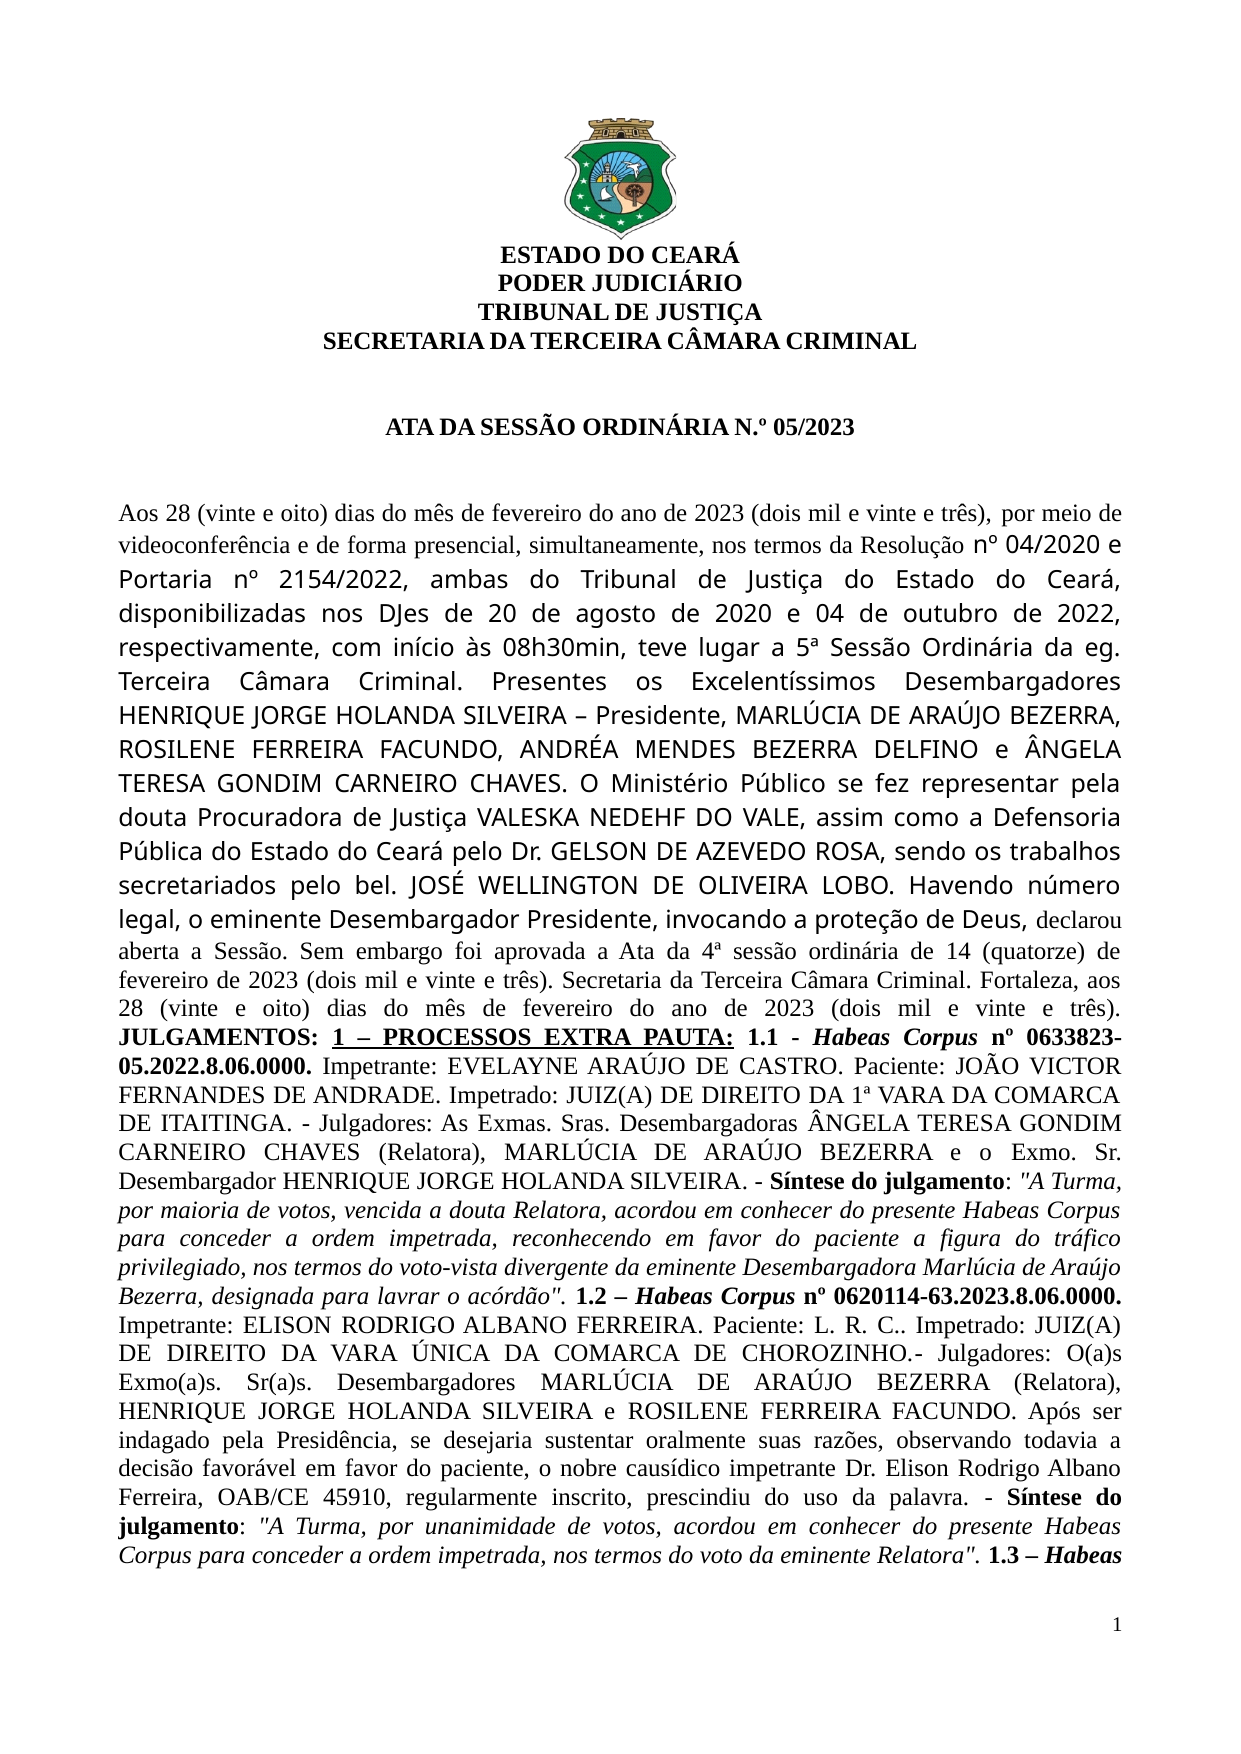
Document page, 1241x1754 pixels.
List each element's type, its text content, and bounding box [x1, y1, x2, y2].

text ATA DA SESSÃO ORDINÁRIA N.º 05/2023 [118, 412, 1122, 441]
text Aos 28 (vinte e oito) dias do mês de fevereiro do ano de 2023 (dois mil e vinte e três), por meio de videoconferência e de forma presencial, simultaneamente, nos termos da Resolução nº 04/2020 e Portaria nº 2154/2022, ambas do Tribunal de Justiça do Estado do Ceará, disponibilizadas nos DJes de 20 de agosto de 2020 e 04 de outubro de 2022, respectivamente, com início às 08h30min, teve lugar a 5ª Sessão Ordinária da eg. Terceira Câmara Criminal. Presentes os Excelentíssimos Desembargadores HENRIQUE JORGE HOLANDA SILVEIRA – Presidente, MARLÚCIA DE ARAÚJO BEZERRA, ROSILENE FERREIRA FACUNDO, ANDRÉA MENDES BEZERRA DELFINO e ÂNGELA TERESA GONDIM CARNEIRO CHAVES. O Ministério Público se fez representar pela douta Procuradora de Justiça VALESKA NEDEHF DO VALE, assim como a Defensoria Pública do Estado do Ceará pelo Dr. GELSON DE AZEVEDO ROSA, sendo os trabalhos secretariados pelo bel. JOSÉ WELLINGTON DE OLIVEIRA LOBO. Havendo número legal, o eminente Desembargador Presidente, invocando a proteção de Deus, declarou aberta a Sessão. Sem embargo foi aprovada a Ata da 4ª sessão ordinária de 14 (quatorze) de fevereiro de 2023 (dois mil e vinte e três). Secretaria da Terceira Câmara Criminal. Fortaleza, aos 28 (vinte e oito) dias do mês de fevereiro do ano de 2023 (dois mil e vinte e três). JULGAMENTOS: 1 – PROCESSOS EXTRA PAUTA: 1.1 - Habeas Corpus nº 0633823-05.2022.8.06.0000. Impetrante: EVELAYNE ARAÚJO DE CASTRO. Paciente: JOÃO VICTOR FERNANDES DE ANDRADE. Impetrado: JUIZ(A) DE DIREITO DA 1ª VARA DA COMARCA DE ITAITINGA. - Julgadores: As Exmas. Sras. Desembargadoras ÂNGELA TERESA GONDIM CARNEIRO CHAVES (Relatora), MARLÚCIA DE ARAÚJO BEZERRA e o Exmo. Sr. Desembargador HENRIQUE JORGE HOLANDA SILVEIRA. - Síntese do julgamento: "A Turma, por maioria de votos, vencida a douta Relatora, acordou em conhecer do presente Habeas Corpus para conceder a ordem impetrada, reconhecendo em favor do paciente a figura do tráfico privilegiado, nos termos do voto-vista divergente da eminente Desembargadora Marlúcia de Araújo Bezerra, designada para lavrar o acórdão". 1.2 – Habeas Corpus nº 0620114-63.2023.8.06.0000. Impetrante: ELISON RODRIGO ALBANO FERREIRA. Paciente: L. R. C.. Impetrado: JUIZ(A) DE DIREITO DA VARA ÚNICA DA COMARCA DE CHOROZINHO.- Julgadores: O(a)s Exmo(a)s. Sr(a)s. Desembargadores MARLÚCIA DE ARAÚJO BEZERRA (Relatora), HENRIQUE JORGE HOLANDA SILVEIRA e ROSILENE FERREIRA FACUNDO. Após ser indagado pela Presidência, se desejaria sustentar oralmente suas razões, observando todavia a decisão favorável em favor do paciente, o nobre causídico impetrante Dr. Elison Rodrigo Albano Ferreira, OAB/CE 45910, regularmente inscrito, prescindiu do uso da palavra. - Síntese do julgamento: "A Turma, por unanimidade de votos, acordou em conhecer do presente Habeas Corpus para conceder a ordem impetrada, nos termos do voto da eminente Relatora". 1.3 – Habeas [118, 498, 1122, 1568]
text ESTADO DO CEARÁ [118, 240, 1122, 268]
text SECRETARIA DA TERCEIRA CÂMARA CRIMINAL [118, 326, 1122, 355]
picture [564, 118, 677, 240]
text PODER JUDICIÁRIO [118, 268, 1122, 297]
text TRIBUNAL DE JUSTIÇA [118, 297, 1122, 326]
